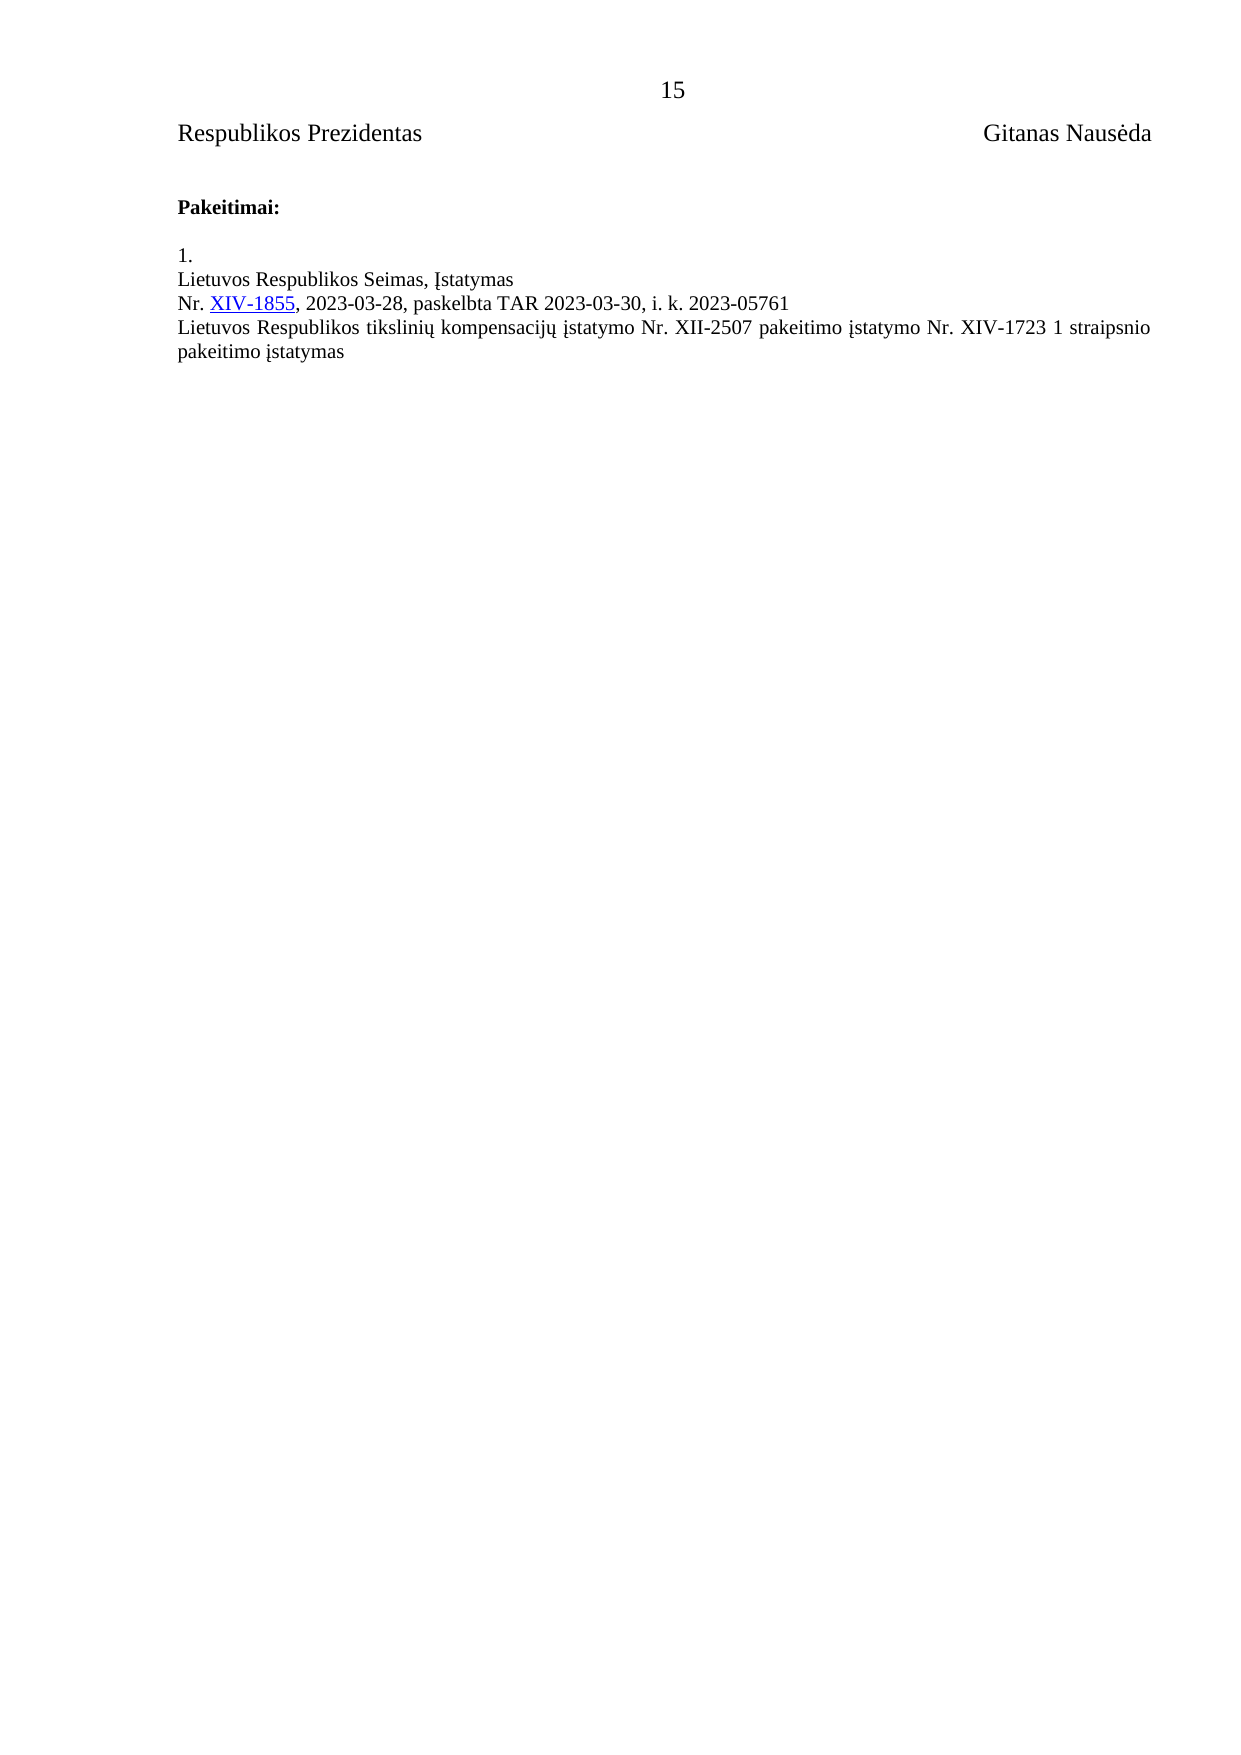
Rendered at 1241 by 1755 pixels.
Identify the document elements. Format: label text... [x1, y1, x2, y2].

text 1. [177, 243, 1152, 267]
text Nr. XIV-1855, 2023-03-28, paskelbta TAR 2023-03-30, i. k. 2023-05761 [177, 291, 1152, 315]
text Respublikos Prezidentas Gitanas Nausėda [177, 118, 1152, 147]
text Lietuvos Respublikos Seimas, Įstatymas [177, 267, 1152, 291]
text Lietuvos Respublikos tikslinių kompensacijų įstatymo Nr. XII-2507 pakeitimo įstatymo Nr. XIV-1723 1 straipsnio pakeitimo įstatymas [177, 315, 1152, 363]
text Pakeitimai: [177, 195, 1152, 219]
